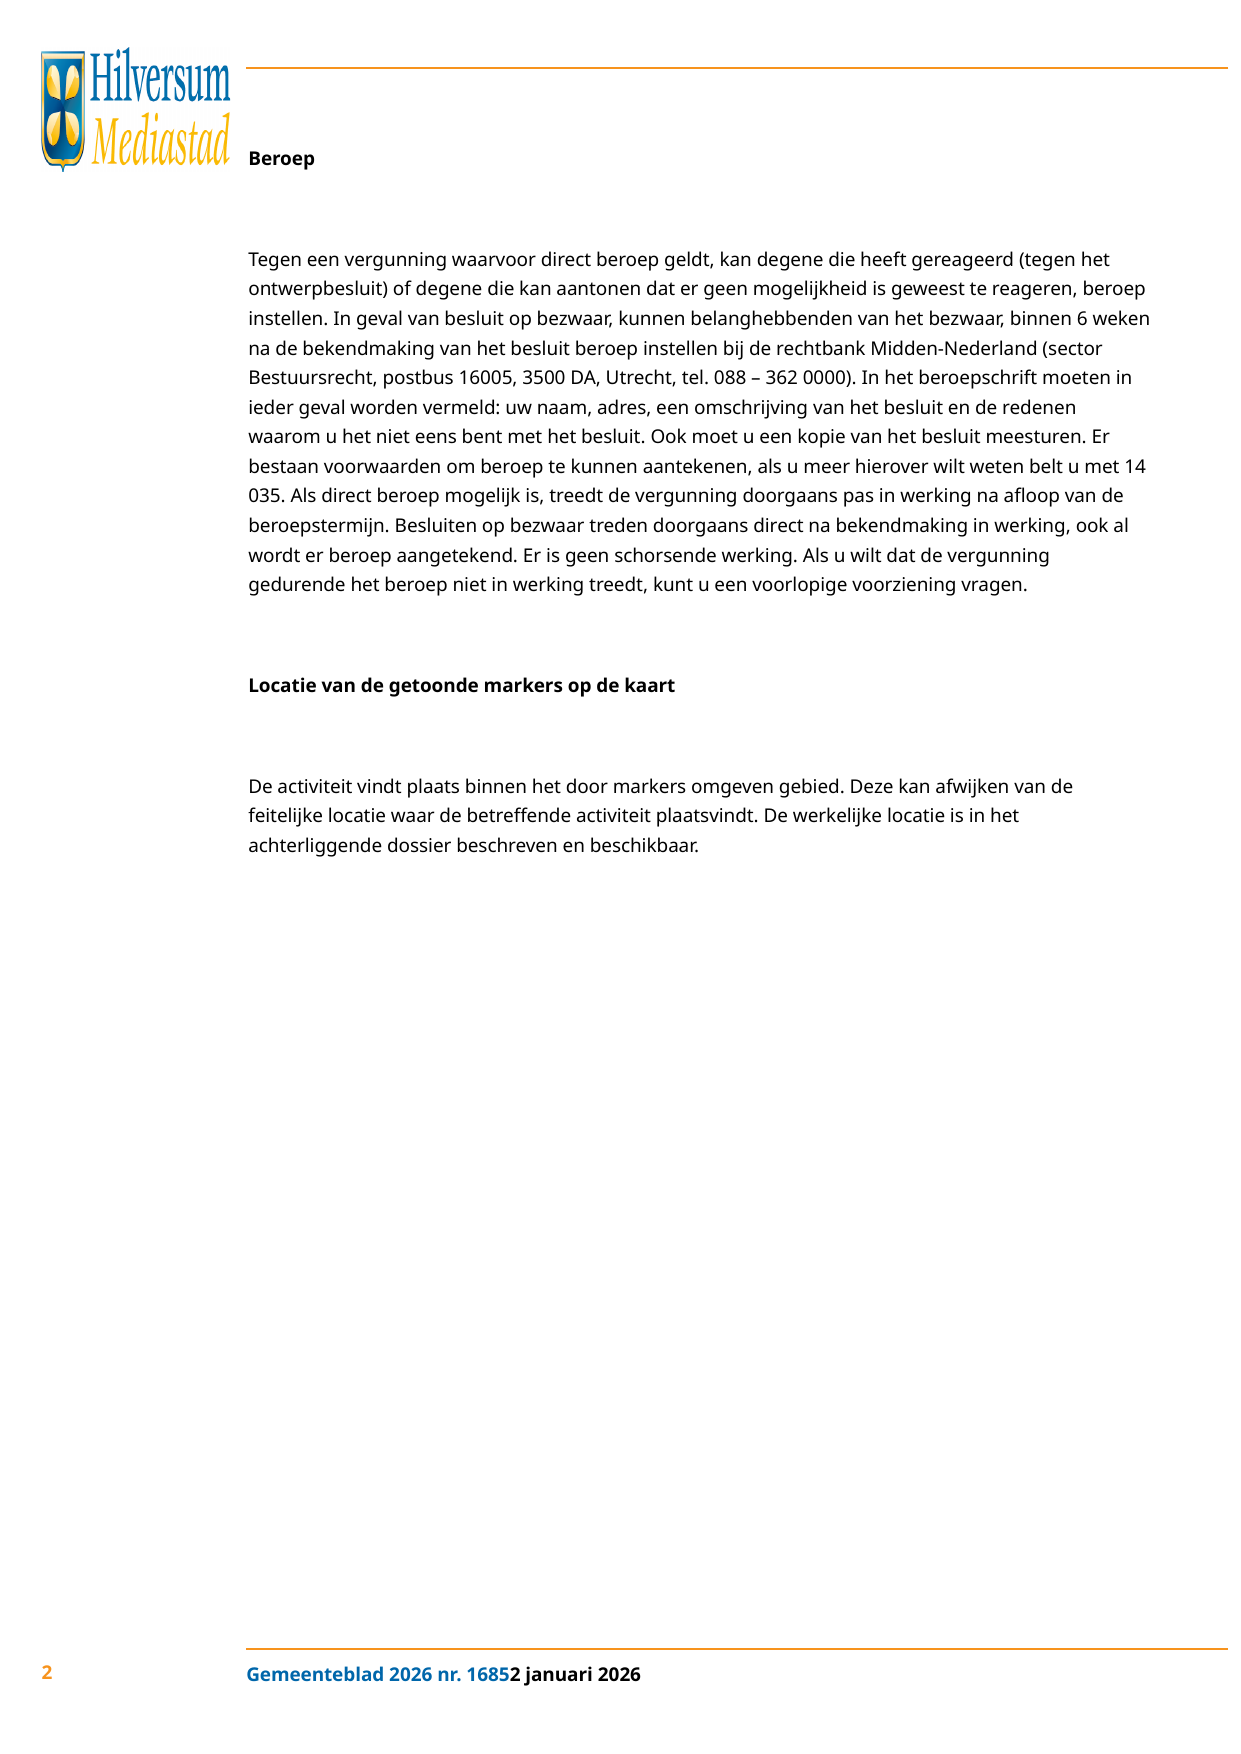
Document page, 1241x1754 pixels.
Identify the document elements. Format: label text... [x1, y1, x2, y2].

picture [41, 47, 231, 172]
text Locatie van de getoonde markers op de kaart [248, 672, 1152, 698]
text De activiteit vindt plaats binnen het door markers omgeven gebied. Deze kan afwijken van de feitelijke locatie waar de betreffende activiteit plaatsvindt. De werkelijke locatie is in het achterliggende dossier beschreven en beschikbaar. [248, 773, 1152, 858]
text Tegen een vergunning waarvoor direct beroep geldt, kan degene die heeft gereageerd (tegen het ontwerpbesluit) of degene die kan aantonen dat er geen mogelijkheid is geweest te reageren, beroep instellen. In geval van besluit op bezwaar, kunnen belanghebbenden van het bezwaar, binnen 6 weken na de bekendmaking van het besluit beroep instellen bij de rechtbank Midden-Nederland (sector Bestuursrecht, postbus 16005, 3500 DA, Utrecht, tel. 088 – 362 0000). In het beroepschrift moeten in ieder geval worden vermeld: uw naam, adres, een omschrijving van het besluit en de redenen waarom u het niet eens bent met het besluit. Ook moet u een kopie van het besluit meesturen. Er bestaan voorwaarden om beroep te kunnen aantekenen, als u meer hierover wilt weten belt u met 14 035. Als direct beroep mogelijk is, treedt de vergunning doorgaans pas in werking na afloop van de beroepstermijn. Besluiten op bezwaar treden doorgaans direct na bekendmaking in werking, ook al wordt er beroep aangetekend. Er is geen schorsende werking. Als u wilt dat de vergunning gedurende het beroep niet in werking treedt, kunt u een voorlopige voorziening vragen. [248, 246, 1152, 597]
text Beroep [248, 145, 1152, 171]
